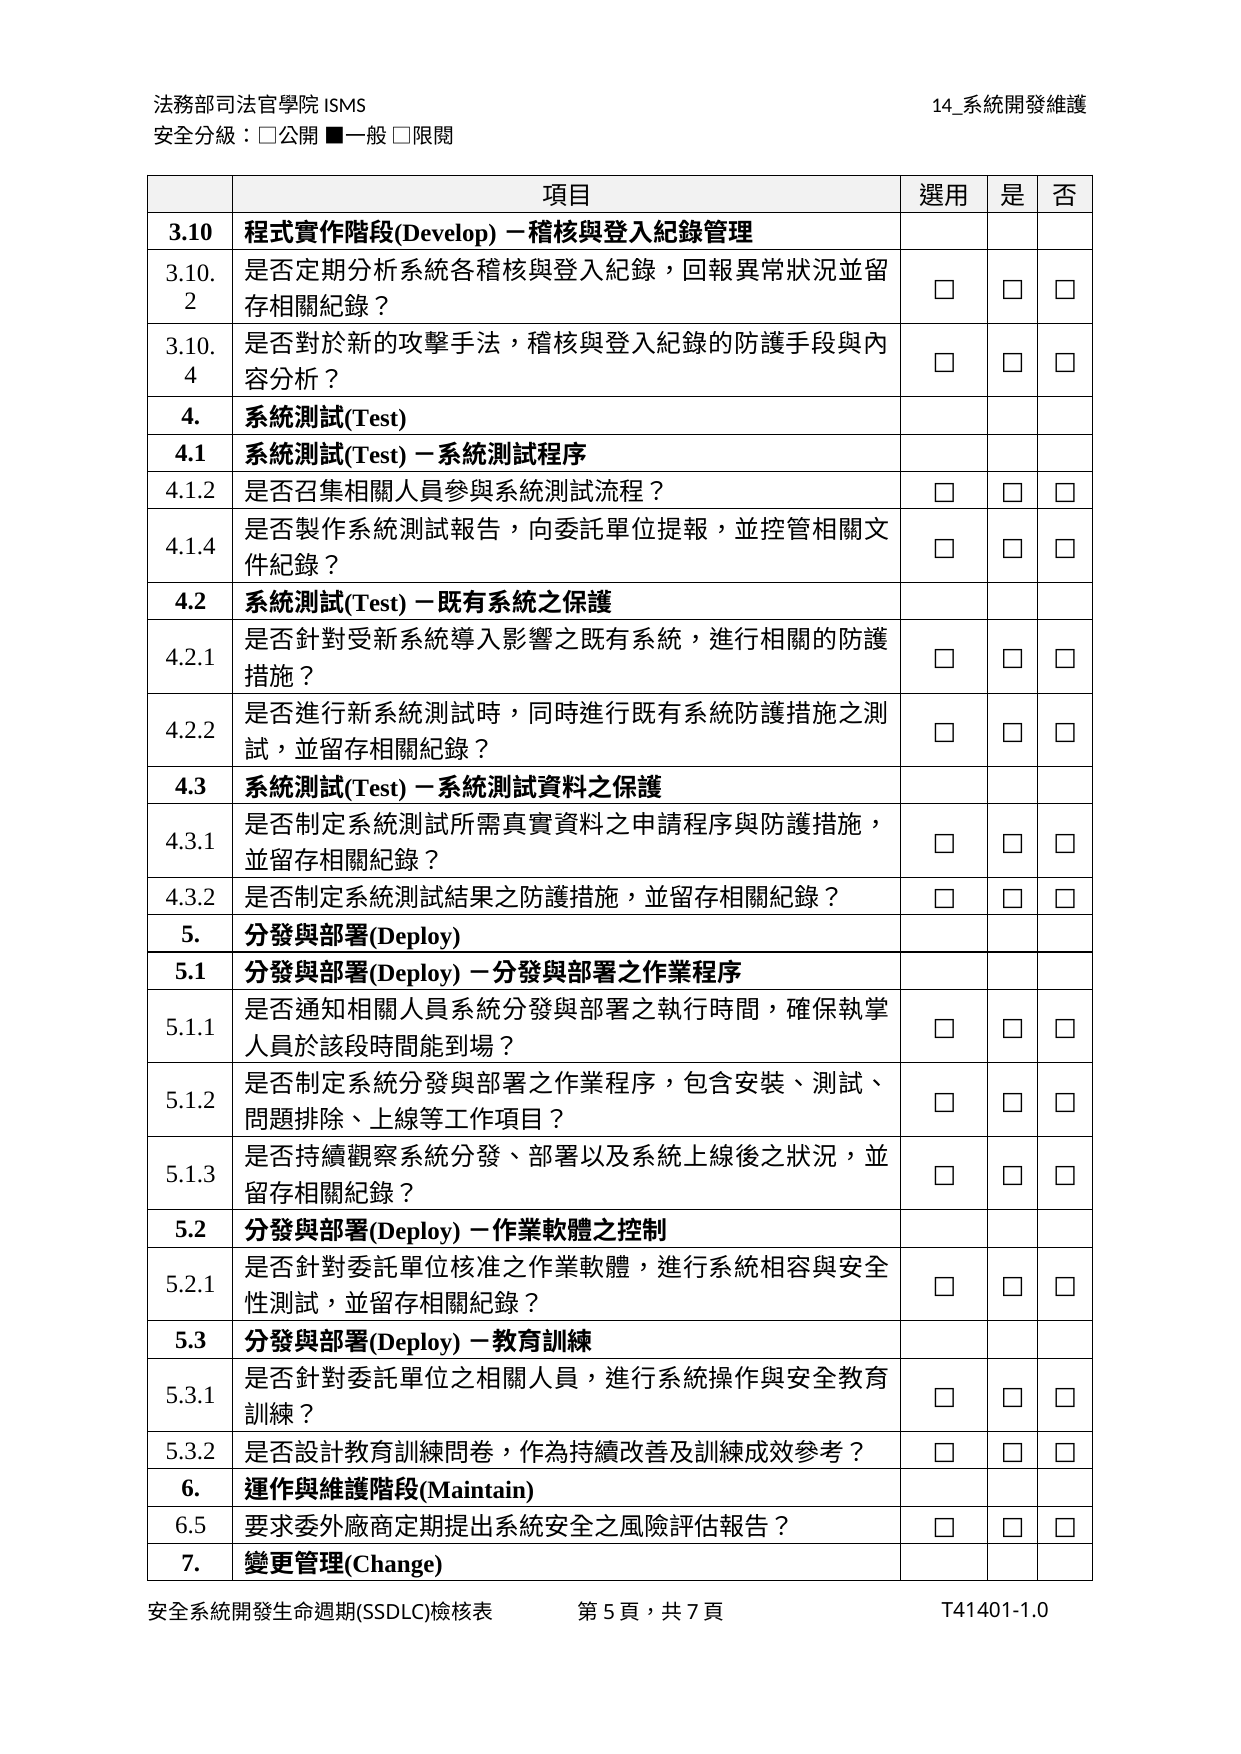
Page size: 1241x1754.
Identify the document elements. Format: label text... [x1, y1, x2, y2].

table_cell 5.2.1 [148, 1248, 232, 1320]
table_cell □ [901, 1063, 987, 1136]
table_cell [988, 953, 1037, 989]
table_cell □ [901, 620, 987, 692]
table_cell [988, 435, 1037, 471]
table_cell [988, 1210, 1037, 1247]
table_cell 4.2.2 [148, 694, 232, 766]
table_cell 是否制定系統分發與部署之作業程序，包含安裝、測試、問題排除、上線等工作項目？ [233, 1063, 900, 1136]
table_cell [901, 1469, 987, 1506]
table_cell [1038, 1210, 1092, 1247]
table_cell 運作與維護階段(Maintain) [233, 1469, 900, 1506]
table_cell 分發與部署(Deploy) [233, 915, 900, 951]
table_cell □ [988, 1507, 1037, 1543]
table_cell □ [1038, 1507, 1092, 1543]
table_cell [901, 1544, 987, 1580]
table_cell □ [988, 990, 1037, 1062]
table_cell 分發與部署(Deploy) －作業軟體之控制 [233, 1210, 900, 1247]
table_cell □ [988, 620, 1037, 692]
table_cell [1038, 435, 1092, 471]
table_cell [1038, 953, 1092, 989]
table_cell □ [988, 1359, 1037, 1431]
table_cell □ [988, 1063, 1037, 1136]
table_cell □ [1038, 472, 1092, 508]
table_cell 是否對於新的攻擊手法，稽核與登入紀錄的防護手段與內容分析？ [233, 324, 900, 396]
table_cell 3.10.4 [148, 324, 232, 396]
table_cell [988, 1469, 1037, 1506]
table_cell □ [988, 250, 1037, 323]
table_cell □ [988, 694, 1037, 766]
table_cell 5.3 [148, 1321, 232, 1357]
table_cell 是否定期分析系統各稽核與登入紀錄，回報異常狀況並留存相關紀錄？ [233, 250, 900, 323]
table_cell 4.3 [148, 767, 232, 803]
table_cell 程式實作階段(Develop) －稽核與登入紀錄管理 [233, 213, 900, 249]
table_cell □ [901, 804, 987, 877]
table_cell 是否通知相關人員系統分發與部署之執行時間，確保執掌人員於該段時間能到場？ [233, 990, 900, 1062]
table_cell 4. [148, 397, 232, 433]
table_cell 5.1 [148, 953, 232, 989]
table_cell □ [988, 1137, 1037, 1209]
table_cell 4.2 [148, 583, 232, 619]
table_cell 3.10.2 [148, 250, 232, 323]
table_cell □ [901, 250, 987, 323]
table_cell [988, 397, 1037, 433]
table_cell 4.1.2 [148, 472, 232, 508]
table_cell 5.3.1 [148, 1359, 232, 1431]
table_cell 5.1.2 [148, 1063, 232, 1136]
table_cell □ [988, 509, 1037, 582]
table_header 否 [1038, 176, 1092, 212]
table_cell 是否設計教育訓練問卷，作為持續改善及訓練成效參考？ [233, 1432, 900, 1468]
table_cell 5.1.3 [148, 1137, 232, 1209]
table_cell □ [901, 1248, 987, 1320]
table_cell [1038, 767, 1092, 803]
table_cell □ [901, 1359, 987, 1431]
table_cell 是否進行新系統測試時，同時進行既有系統防護措施之測試，並留存相關紀錄？ [233, 694, 900, 766]
table_cell 4.2.1 [148, 620, 232, 692]
table_cell [1038, 583, 1092, 619]
table_cell 4.3.1 [148, 804, 232, 877]
table_cell 5. [148, 915, 232, 951]
table_cell [988, 583, 1037, 619]
table_cell [988, 213, 1037, 249]
table_cell □ [988, 324, 1037, 396]
table_cell □ [1038, 1063, 1092, 1136]
table_cell [901, 1210, 987, 1247]
table_cell 5.1.1 [148, 990, 232, 1062]
table_cell [901, 213, 987, 249]
table_cell □ [901, 1137, 987, 1209]
table_cell □ [901, 472, 987, 508]
table_cell □ [1038, 990, 1092, 1062]
table_cell [1038, 915, 1092, 951]
table_cell □ [901, 990, 987, 1062]
table_cell [1038, 397, 1092, 433]
table_cell [901, 915, 987, 951]
table_cell [901, 767, 987, 803]
table_cell □ [988, 1432, 1037, 1468]
table_cell □ [1038, 620, 1092, 692]
table_cell 是否針對委託單位之相關人員，進行系統操作與安全教育訓練？ [233, 1359, 900, 1431]
table_cell □ [901, 1507, 987, 1543]
table_cell [988, 1544, 1037, 1580]
table_cell [988, 1321, 1037, 1357]
table_cell [1038, 1544, 1092, 1580]
table_cell 5.3.2 [148, 1432, 232, 1468]
table_cell □ [1038, 694, 1092, 766]
table_cell 4.1 [148, 435, 232, 471]
table_cell 要求委外廠商定期提出系統安全之風險評估報告？ [233, 1507, 900, 1543]
table_cell □ [988, 1248, 1037, 1320]
table_cell 5.2 [148, 1210, 232, 1247]
table_cell □ [1038, 509, 1092, 582]
table_cell □ [1038, 878, 1092, 914]
table_cell □ [1038, 804, 1092, 877]
table_cell □ [988, 804, 1037, 877]
table_cell [988, 767, 1037, 803]
table_cell 4.1.4 [148, 509, 232, 582]
table_cell 是否制定系統測試結果之防護措施，並留存相關紀錄？ [233, 878, 900, 914]
table_cell □ [901, 1432, 987, 1468]
table_cell 是否針對委託單位核准之作業軟體，進行系統相容與安全性測試，並留存相關紀錄？ [233, 1248, 900, 1320]
table_cell 系統測試(Test) －系統測試程序 [233, 435, 900, 471]
table_cell □ [1038, 1248, 1092, 1320]
table_cell [1038, 213, 1092, 249]
table_cell □ [1038, 250, 1092, 323]
table_cell [901, 435, 987, 471]
table_cell 系統測試(Test) [233, 397, 900, 433]
table_cell □ [988, 472, 1037, 508]
table_cell [901, 953, 987, 989]
table_cell 分發與部署(Deploy) －教育訓練 [233, 1321, 900, 1357]
table_cell □ [901, 694, 987, 766]
table_cell [1038, 1469, 1092, 1506]
table_cell 6.5 [148, 1507, 232, 1543]
table_cell 變更管理(Change) [233, 1544, 900, 1580]
table_cell 是否召集相關人員參與系統測試流程？ [233, 472, 900, 508]
table_header [148, 176, 232, 212]
table_header 項目 [233, 176, 900, 212]
table_cell □ [988, 878, 1037, 914]
table_cell □ [1038, 1432, 1092, 1468]
table_cell 是否針對受新系統導入影響之既有系統，進行相關的防護措施？ [233, 620, 900, 692]
table_cell [901, 583, 987, 619]
table_cell 7. [148, 1544, 232, 1580]
table_cell [901, 397, 987, 433]
table_cell 4.3.2 [148, 878, 232, 914]
table_cell 是否持續觀察系統分發、部署以及系統上線後之狀況，並留存相關紀錄？ [233, 1137, 900, 1209]
table_cell 是否制定系統測試所需真實資料之申請程序與防護措施，並留存相關紀錄？ [233, 804, 900, 877]
table_cell □ [901, 509, 987, 582]
table_cell 6. [148, 1469, 232, 1506]
table_header 是 [988, 176, 1037, 212]
table_cell □ [901, 878, 987, 914]
table_cell 是否製作系統測試報告，向委託單位提報，並控管相關文件紀錄？ [233, 509, 900, 582]
table_cell [1038, 1321, 1092, 1357]
table_cell □ [1038, 324, 1092, 396]
table_cell □ [901, 324, 987, 396]
table_cell 3.10 [148, 213, 232, 249]
table_header 選用 [901, 176, 987, 212]
table_cell [901, 1321, 987, 1357]
table_cell [988, 915, 1037, 951]
table_cell 系統測試(Test) －既有系統之保護 [233, 583, 900, 619]
table_cell □ [1038, 1359, 1092, 1431]
table_cell 分發與部署(Deploy) －分發與部署之作業程序 [233, 953, 900, 989]
table_cell 系統測試(Test) －系統測試資料之保護 [233, 767, 900, 803]
table_cell □ [1038, 1137, 1092, 1209]
